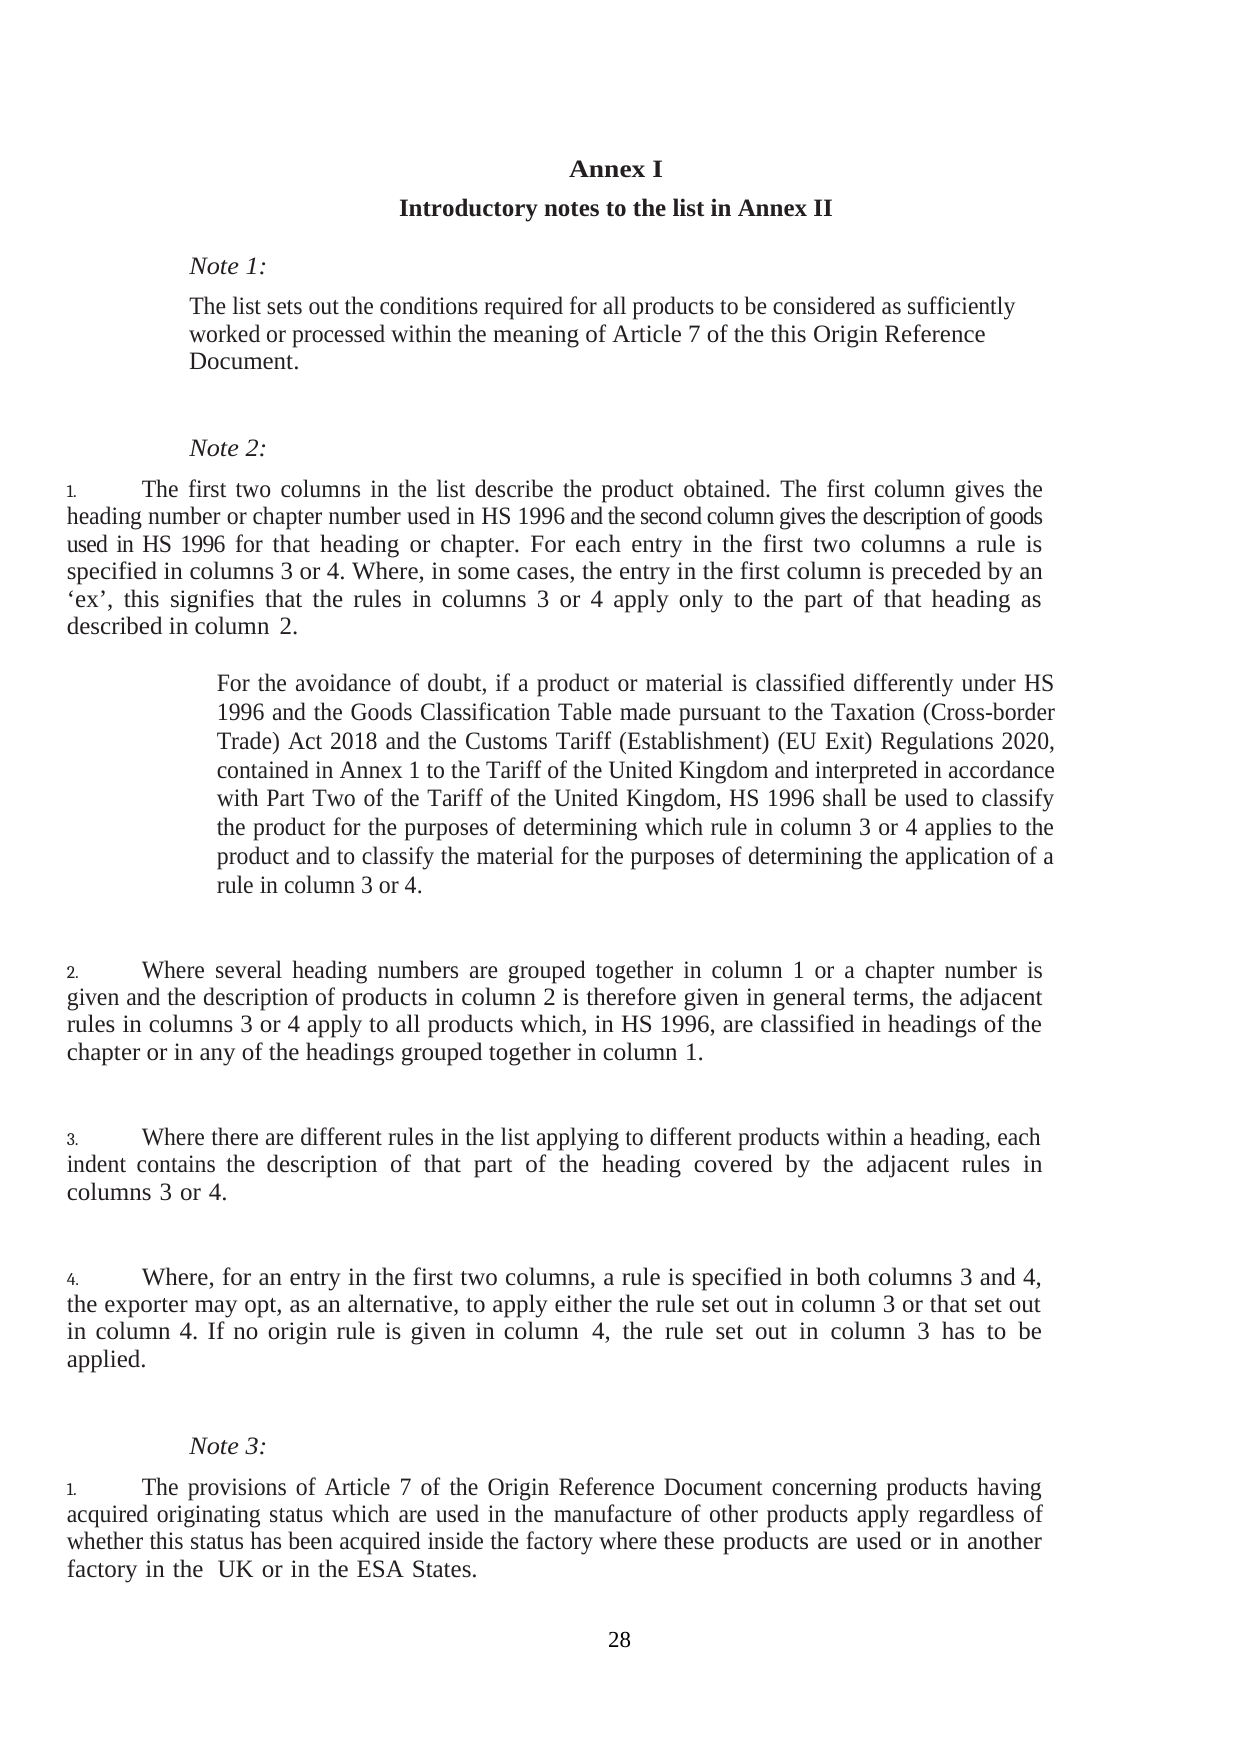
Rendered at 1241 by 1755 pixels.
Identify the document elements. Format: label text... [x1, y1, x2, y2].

text Introductory notes to the list in Annex II [177, 193, 1055, 222]
text The list sets out the conditions required for all products to be considered as sufficiently worked or processed within the meaning of Article 7 of the this Origin Reference Document. [189, 293, 1063, 375]
list Where there are different rules in the list applying to different products within a heading, each indent contains the description of that part of the heading covered by the adjacent rules in columns 3 or 4. [67, 1123, 1042, 1206]
list Where, for an entry in the first two columns, a rule is specified in both columns 3 and 4, the exporter may opt, as an alternative, to apply either the rule set out in column 3 or that set out in column 4. If no origin rule is given in column 4, the rule set out in column 3 has to be applied. [67, 1263, 1042, 1373]
text Note 2: [189, 433, 1172, 462]
text Note 1: [189, 251, 1172, 279]
text Annex I [177, 154, 1055, 182]
text For the avoidance of doubt, if a product or material is classified differently under HS 1996 and the Goods Classification Table made pursuant to the Taxation (Cross-border Trade) Act 2018 and the Customs Tariff (Establishment) (EU Exit) Regulations 2020, contained in Annex 1 to the Tariff of the United Kingdom and interpreted in accordance with Part Two of the Tariff of the United Kingdom, HS 1996 shall be used to classify the product for the purposes of determining which rule in column 3 or 4 applies to the product and to classify the material for the purposes of determining the application of a rule in column 3 or 4. [217, 668, 1056, 898]
list Where several heading numbers are grouped together in column 1 or a chapter number is given and the description of products in column 2 is therefore given in general terms, the adjacent rules in columns 3 or 4 apply to all products which, in HS 1996, are classified in headings of the chapter or in any of the headings grouped together in column 1. [67, 956, 1043, 1066]
list The provisions of Article 7 of the Origin Reference Document concerning products having acquired originating status which are used in the manufacture of other products apply regardless of whether this status has been acquired inside the factory where these products are used or in another factory in the UK or in the ESA States. [67, 1473, 1043, 1583]
list The first two columns in the list describe the product obtained. The first column gives the heading number or chapter number used in HS 1996 and the second column gives the description of goods used in HS 1996 for that heading or chapter. For each entry in the first two columns a rule is specified in columns 3 or 4. Where, in some cases, the entry in the first column is preceded by an ‘ex’, this signifies that the rules in columns 3 or 4 apply only to the part of that heading as described in column 2. [67, 476, 1043, 640]
text Note 3: [189, 1431, 1172, 1460]
